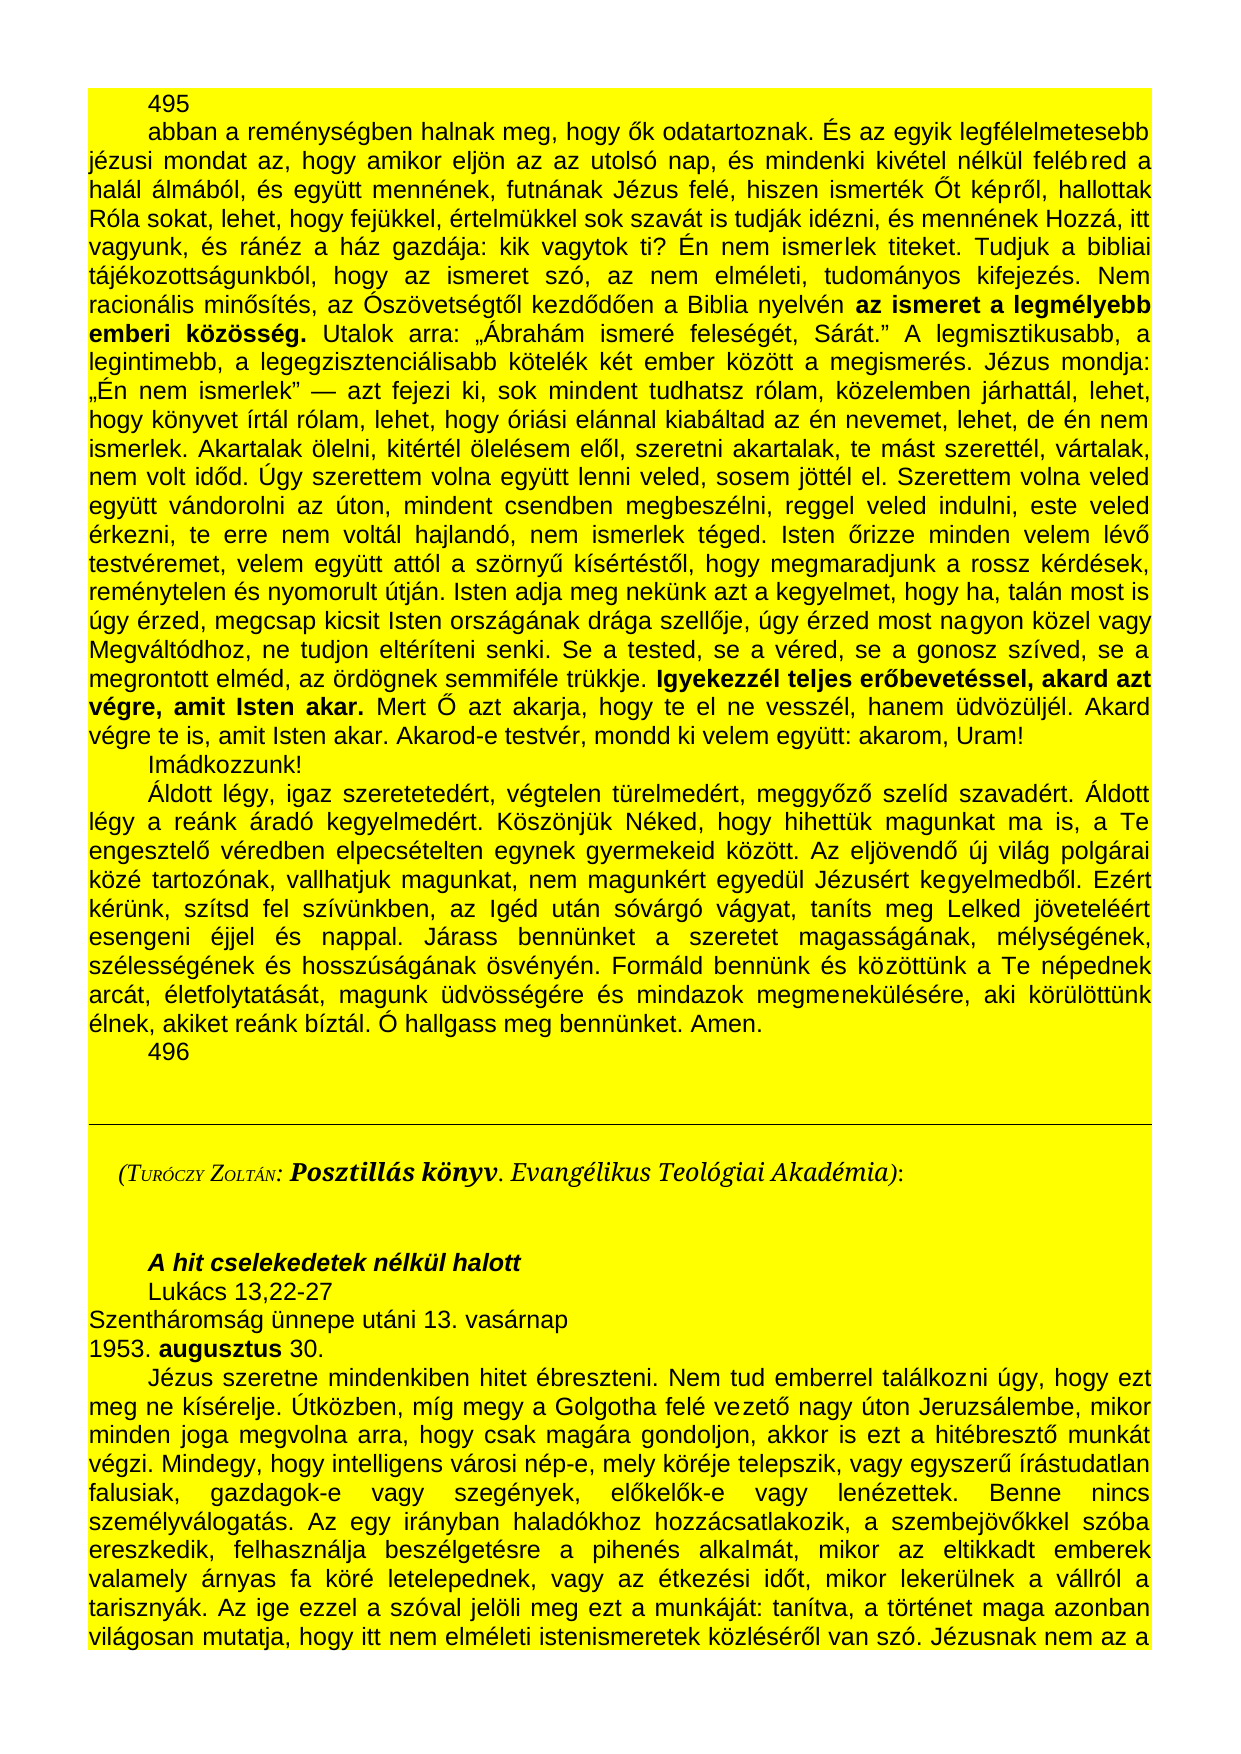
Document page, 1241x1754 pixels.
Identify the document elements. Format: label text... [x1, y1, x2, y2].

text Jézus szeretne mindenkiben hitet ébreszteni. Nem tud emberrel találkoz­ni úgy, hogy ezt meg ne kísérelje. Útközben, míg megy a Golgotha felé ve­zető nagy úton Jeruzsálembe, mikor minden joga megvolna arra, hogy csak magára gondoljon, akkor is ezt a hitébresztő munkát végzi. Mindegy, hogy intelligens városi nép-e, mely köréje telepszik, vagy egyszerű írástudatlan falusiak, gazdagok-e vagy szegények, előkelők-e vagy lenézettek. Benne nincs személyválogatás. Az egy irányban haladókhoz hozzácsatlakozik, a szembejövőkkel szóba ereszkedik, felhasználja beszélgetésre a pihenés alkal­mát, mikor az eltikkadt emberek valamely árnyas fa köré letelepednek, vagy az étkezési időt, mikor lekerülnek a vállról a tarisznyák. Az ige ezzel a szó­val jelöli meg ezt a munkáját: tanítva, a történet maga azonban világosan mutatja, hogy itt nem elméleti istenismeretek közléséről van szó. Jézusnak nem az a [88, 1363, 1152, 1650]
text Áldott légy, igaz szeretetedért, végtelen türelmedért, meggyőző szelíd szavadért. Áldott légy a reánk áradó kegyelmedért. Köszönjük Néked, hogy hihettük magunkat ma is, a Te engesztelő véredben elpecsételten egynek gyermekeid között. Az eljövendő új világ polgárai közé tartozónak, vallhatjuk magunkat, nem magunkért egyedül Jézusért ke­gyelmedből. Ezért kérünk, szítsd fel szívünkben, az Igéd után sóvárgó vágyat, taníts meg Lelked jöveteléért esengeni éjjel és nappal. Járass bennünket a szeretet magasságá­nak, mélységének, szélességének és hosszúságának ösvényén. Formáld bennünk és kö­zöttünk a Te népednek arcát, életfolytatását, magunk üdvösségére és mindazok megme­nekülésére, aki körülöttünk élnek, akiket reánk bíztál. Ó hallgass meg bennünket. Amen. [88, 778, 1152, 1037]
text (Turóczy Zoltán: Posztillás könyv. Evangélikus Teológiai Akadémia): [88, 1125, 1152, 1218]
text A hit cselekedetek nélkül halott [88, 1248, 1152, 1276]
text 496 [88, 1037, 1152, 1066]
text 495 [88, 88, 1152, 117]
text abban a reménységben halnak meg, hogy ők odatartoznak. És az egyik legfélelmetesebb jézusi mondat az, hogy amikor eljön az az utolsó nap, és mindenki kivétel nélkül feléb­red a halál álmából, és együtt mennének, futnának Jézus felé, hiszen ismerték Őt kép­ről, hallottak Róla sokat, lehet, hogy fejükkel, értelmükkel sok szavát is tudják idézni, és mennének Hozzá, itt vagyunk, és ránéz a ház gazdája: kik vagytok ti? Én nem ismer­lek titeket. Tudjuk a bibliai tájékozottságunkból, hogy az ismeret szó, az nem elméleti, tudományos kifejezés. Nem racionális minősítés, az Ószövetségtől kezdődően a Biblia nyelvén az ismeret a legmélyebb emberi közösség. Utalok arra: „Ábrahám ismeré feleségét, Sárát.” A legmisztikusabb, a legintimebb, a legegzisztenciálisabb kötelék két ember között a megismerés. Jézus mondja: „Én nem ismerlek” — azt fejezi ki, sok min­dent tudhatsz rólam, közelemben járhattál, lehet, hogy könyvet írtál rólam, lehet, hogy óriási elánnal kiabáltad az én nevemet, lehet, de én nem ismerlek. Akartalak ölelni, ki­tértél ölelésem elől, szeretni akartalak, te mást szerettél, vártalak, nem volt időd. Úgy szerettem volna együtt lenni veled, sosem jöttél el. Szerettem volna veled együtt vándo­rolni az úton, mindent csendben megbeszélni, reggel veled indulni, este veled érkezni, te erre nem voltál hajlandó, nem ismerlek téged. Isten őrizze minden velem lévő testvé­remet, velem együtt attól a szörnyű kísértéstől, hogy megmaradjunk a rossz kérdések, reménytelen és nyomorult útján. Isten adja meg nekünk azt a kegyelmet, hogy ha, talán most is úgy érzed, megcsap kicsit Isten országának drága szellője, úgy érzed most na­gyon közel vagy Megváltódhoz, ne tudjon eltéríteni senki. Se a tested, se a véred, se a gonosz szíved, se a megrontott elméd, az ördögnek semmiféle trükkje. Igyekezzél tel­jes erőbevetéssel, akard azt végre, amit Isten akar. Mert Ő azt akarja, hogy te el ne vesszél, hanem üdvözüljél. Akard végre te is, amit Isten akar. Akarod-e testvér, mondd ki velem együtt: akarom, Uram! [88, 117, 1152, 750]
text Imádkozzunk! [88, 750, 1152, 778]
text Lukács 13,22-27 Szentháromság ünnepe utáni 13. vasárnap 1953. augusztus 30. [88, 1276, 1152, 1363]
